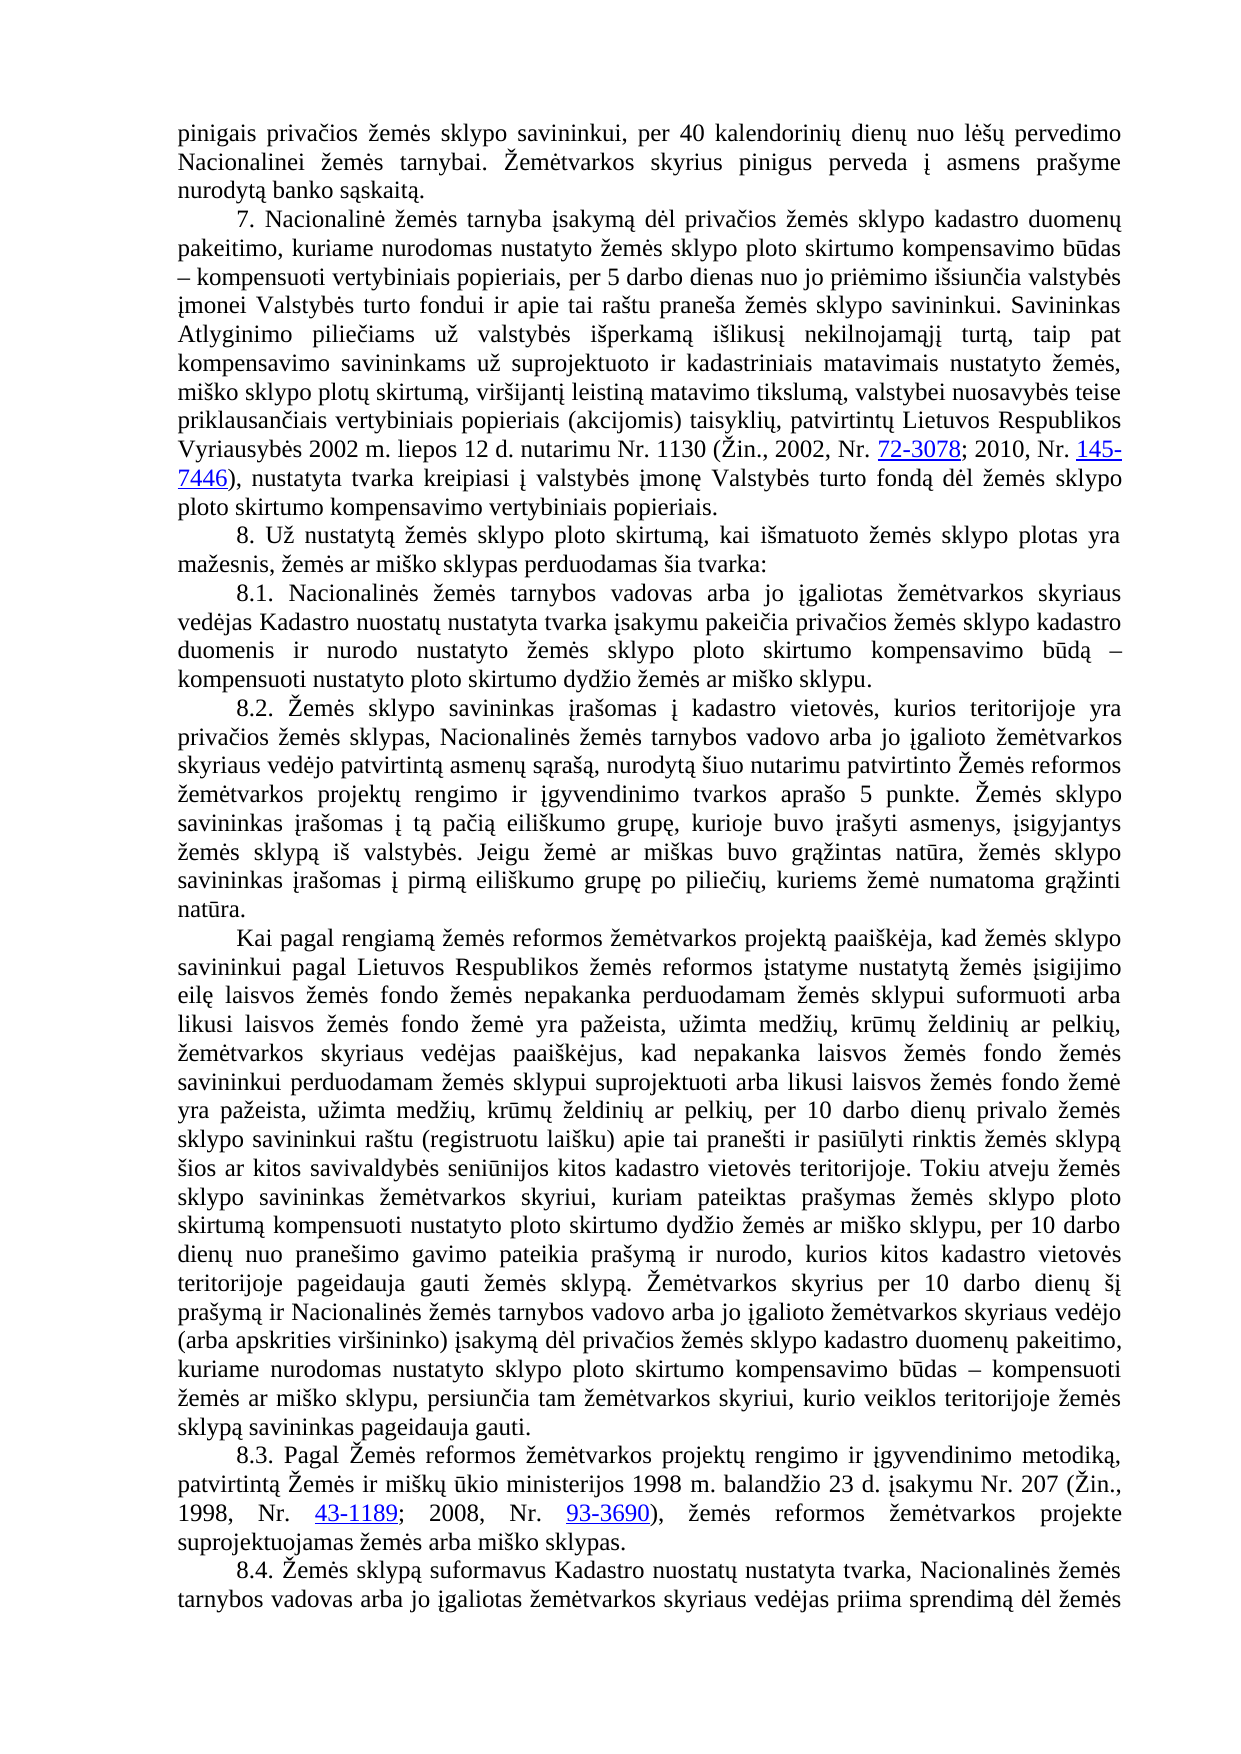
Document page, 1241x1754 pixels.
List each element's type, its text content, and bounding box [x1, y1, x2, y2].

text 8.3. Pagal Žemės reformos žemėtvarkos projektų rengimo ir įgyvendinimo metodiką, patvirtintą Žemės ir miškų ūkio ministerijos 1998 m. balandžio 23 d. įsakymu Nr. 207 (Žin., 1998, Nr. 43-1189; 2008, Nr. 93-3690), žemės reformos žemėtvarkos projekte suprojektuojamas žemės arba miško sklypas. [177, 1441, 1122, 1556]
text 8.2. Žemės sklypo savininkas įrašomas į kadastro vietovės, kurios teritorijoje yra privačios žemės sklypas, Nacionalinės žemės tarnybos vadovo arba jo įgalioto žemėtvarkos skyriaus vedėjo patvirtintą asmenų sąrašą, nurodytą šiuo nutarimu patvirtinto Žemės reformos žemėtvarkos projektų rengimo ir įgyvendinimo tvarkos aprašo 5 punkte. Žemės sklypo savininkas įrašomas į tą pačią eiliškumo grupę, kurioje buvo įrašyti asmenys, įsigyjantys žemės sklypą iš valstybės. Jeigu žemė ar miškas buvo grąžintas natūra, žemės sklypo savininkas įrašomas į pirmą eiliškumo grupę po piliečių, kuriems žemė numatoma grąžinti natūra. [177, 693, 1122, 923]
text 8. Už nustatytą žemės sklypo ploto skirtumą, kai išmatuoto žemės sklypo plotas yra mažesnis, žemės ar miško sklypas perduodamas šia tvarka: [177, 521, 1122, 578]
text 7. Nacionalinė žemės tarnyba įsakymą dėl privačios žemės sklypo kadastro duomenų pakeitimo, kuriame nurodomas nustatyto žemės sklypo ploto skirtumo kompensavimo būdas – kompensuoti vertybiniais popieriais, per 5 darbo dienas nuo jo priėmimo išsiunčia valstybės įmonei Valstybės turto fondui ir apie tai raštu praneša žemės sklypo savininkui. Savininkas Atlyginimo piliečiams už valstybės išperkamą išlikusį nekilnojamąjį turtą, taip pat kompensavimo savininkams už suprojektuoto ir kadastriniais matavimais nustatyto žemės, miško sklypo plotų skirtumą, viršijantį leistiną matavimo tikslumą, valstybei nuosavybės teise priklausančiais vertybiniais popieriais (akcijomis) taisyklių, patvirtintų Lietuvos Respublikos Vyriausybės 2002 m. liepos 12 d. nutarimu Nr. 1130 (Žin., 2002, Nr. 72-3078; 2010, Nr. 145-7446), nustatyta tvarka kreipiasi į valstybės įmonę Valstybės turto fondą dėl žemės sklypo ploto skirtumo kompensavimo vertybiniais popieriais. [177, 204, 1122, 521]
text 8.1. Nacionalinės žemės tarnybos vadovas arba jo įgaliotas žemėtvarkos skyriaus vedėjas Kadastro nuostatų nustatyta tvarka įsakymu pakeičia privačios žemės sklypo kadastro duomenis ir nurodo nustatyto žemės sklypo ploto skirtumo kompensavimo būdą – kompensuoti nustatyto ploto skirtumo dydžio žemės ar miško sklypu. [177, 578, 1122, 693]
text 8.4. Žemės sklypą suformavus Kadastro nuostatų nustatyta tvarka, Nacionalinės žemės tarnybos vadovas arba jo įgaliotas žemėtvarkos skyriaus vedėjas priima sprendimą dėl žemės [177, 1556, 1122, 1613]
text Kai pagal rengiamą žemės reformos žemėtvarkos projektą paaiškėja, kad žemės sklypo savininkui pagal Lietuvos Respublikos žemės reformos įstatyme nustatytą žemės įsigijimo eilę laisvos žemės fondo žemės nepakanka perduodamam žemės sklypui suformuoti arba likusi laisvos žemės fondo žemė yra pažeista, užimta medžių, krūmų želdinių ar pelkių, žemėtvarkos skyriaus vedėjas paaiškėjus, kad nepakanka laisvos žemės fondo žemės savininkui perduodamam žemės sklypui suprojektuoti arba likusi laisvos žemės fondo žemė yra pažeista, užimta medžių, krūmų želdinių ar pelkių, per 10 darbo dienų privalo žemės sklypo savininkui raštu (registruotu laišku) apie tai pranešti ir pasiūlyti rinktis žemės sklypą šios ar kitos savivaldybės seniūnijos kitos kadastro vietovės teritorijoje. Tokiu atveju žemės sklypo savininkas žemėtvarkos skyriui, kuriam pateiktas prašymas žemės sklypo ploto skirtumą kompensuoti nustatyto ploto skirtumo dydžio žemės ar miško sklypu, per 10 darbo dienų nuo pranešimo gavimo pateikia prašymą ir nurodo, kurios kitos kadastro vietovės teritorijoje pageidauja gauti žemės sklypą. Žemėtvarkos skyrius per 10 darbo dienų šį prašymą ir Nacionalinės žemės tarnybos vadovo arba jo įgalioto žemėtvarkos skyriaus vedėjo (arba apskrities viršininko) įsakymą dėl privačios žemės sklypo kadastro duomenų pakeitimo, kuriame nurodomas nustatyto sklypo ploto skirtumo kompensavimo būdas – kompensuoti žemės ar miško sklypu, persiunčia tam žemėtvarkos skyriui, kurio veiklos teritorijoje žemės sklypą savininkas pageidauja gauti. [177, 923, 1122, 1441]
text pinigais privačios žemės sklypo savininkui, per 40 kalendorinių dienų nuo lėšų pervedimo Nacionalinei žemės tarnybai. Žemėtvarkos skyrius pinigus perveda į asmens prašyme nurodytą banko sąskaitą. [177, 118, 1122, 204]
